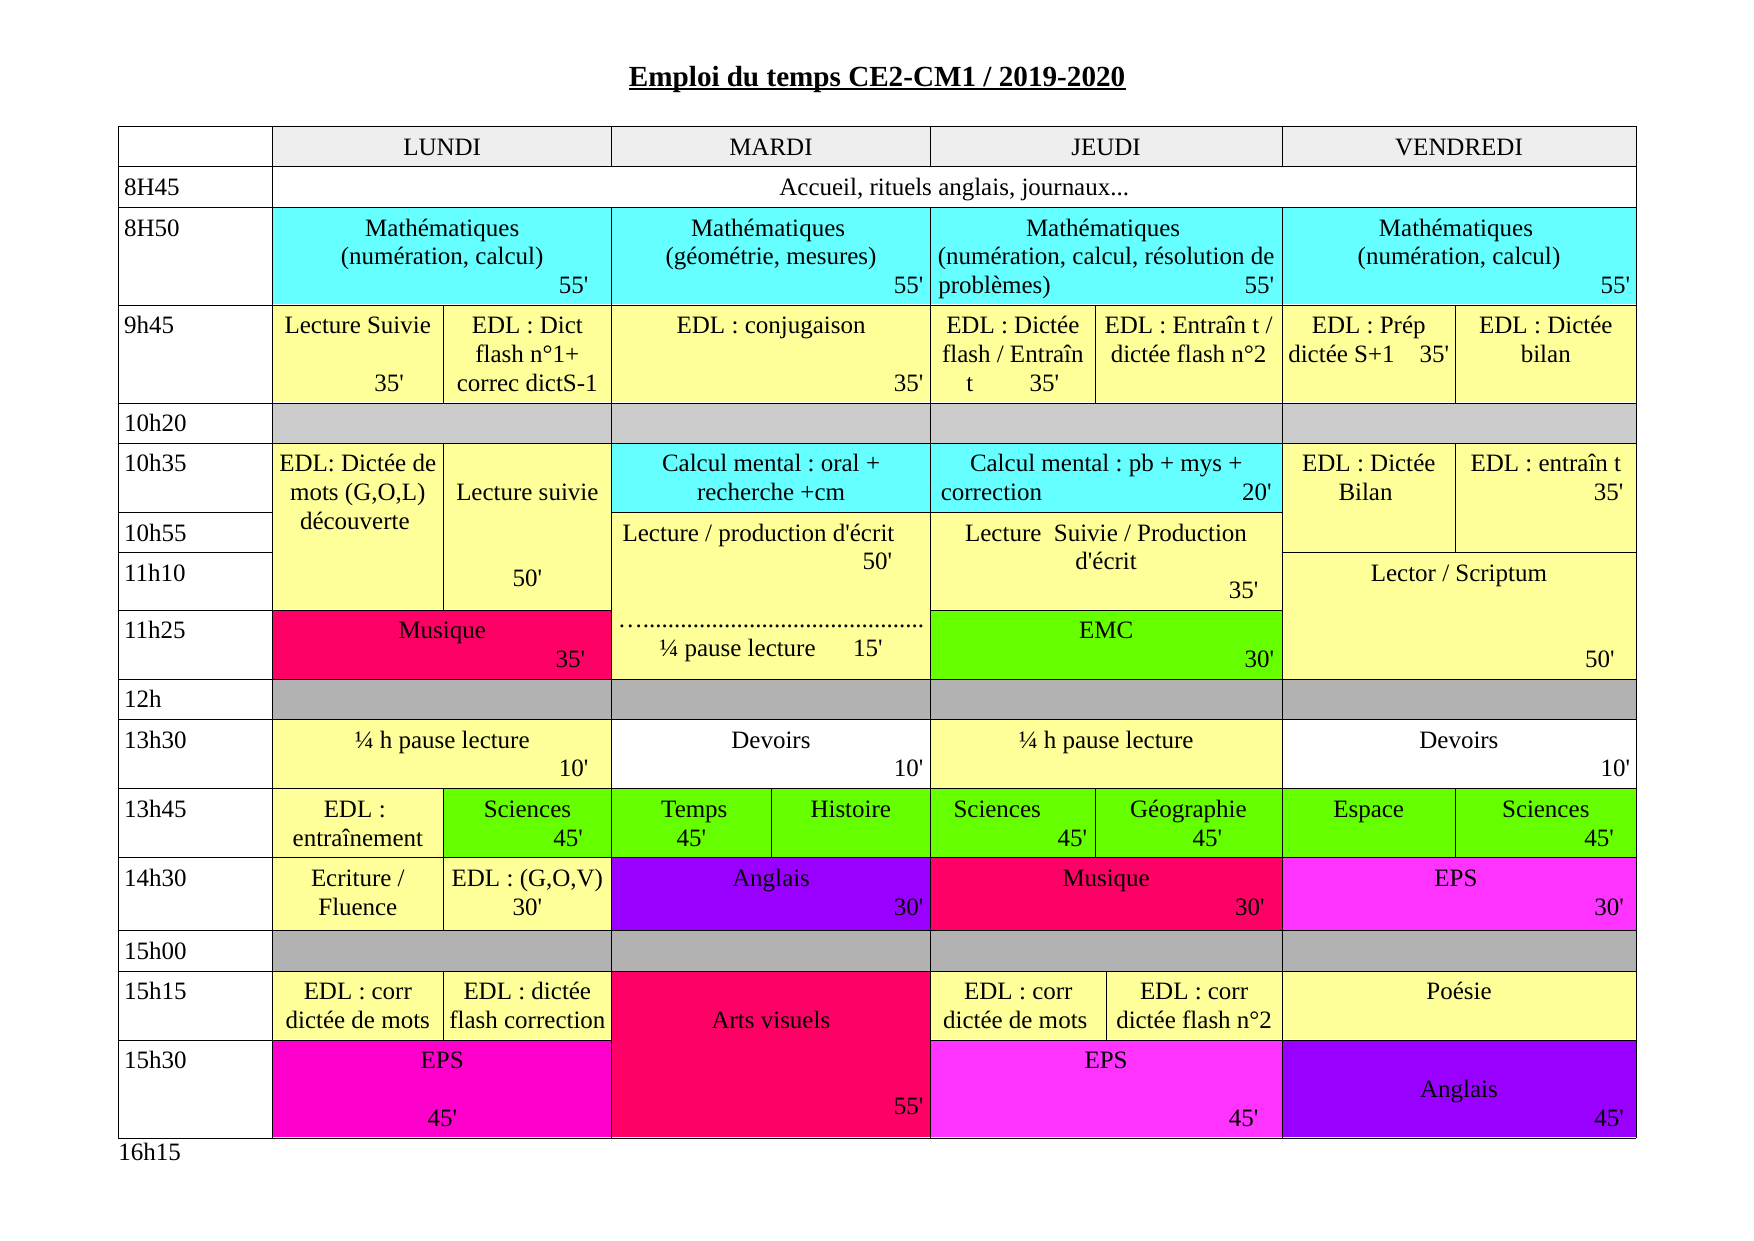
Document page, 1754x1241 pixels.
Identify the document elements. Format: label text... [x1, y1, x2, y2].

table_cell [612, 680, 930, 719]
table_cell EDL : dictée flash correction [444, 972, 611, 1039]
table_cell [1283, 931, 1636, 971]
table_cell Lecture suivie 50' [444, 444, 611, 609]
table_cell 10h35 [119, 444, 272, 512]
table_cell Mathématiques (géométrie, mesures) 55' [612, 208, 930, 304]
table_cell Arts visuels 55' [612, 972, 930, 1137]
table_cell 15h00 [119, 931, 272, 971]
table_cell 15h15 [119, 972, 272, 1039]
table_cell EDL : Dict flash n°1+ correc dictS-1 [444, 306, 611, 402]
table_cell 13h30 [119, 720, 272, 788]
table_cell [612, 404, 930, 443]
table_cell EDL : conjugaison 35' [612, 306, 930, 402]
table_cell EDL: Dictée de mots (G,O,L) découverte [273, 444, 443, 609]
table_cell EMC 30' [931, 611, 1282, 679]
table_cell 12h [119, 680, 272, 719]
table_cell 8H50 [119, 208, 272, 304]
table_cell [1283, 680, 1636, 719]
text Emploi du temps CE2-CM1 / 2019-2020 [118, 59, 1636, 93]
table_cell [612, 931, 930, 971]
table_cell 15h30 [119, 1041, 272, 1137]
table_cell Ecriture / Fluence [273, 858, 443, 930]
table_cell Mathématiques (numération, calcul) 55' [273, 208, 611, 304]
table_cell [273, 680, 611, 719]
table_cell 10h55 [119, 513, 272, 552]
table_header LUNDI [273, 127, 611, 166]
table_cell 14h30 [119, 858, 272, 930]
table_cell Sciences 45' [444, 789, 611, 857]
table_cell Espace [1283, 789, 1455, 857]
table_cell Devoirs 10' [612, 720, 930, 788]
table_cell 13h45 [119, 789, 272, 857]
table_cell Anglais 45' [1283, 1041, 1636, 1137]
table_cell [931, 404, 1282, 443]
table_cell EDL : corr dictée flash n°2 [1107, 972, 1282, 1039]
table_cell Histoire [772, 789, 930, 857]
table_header [119, 127, 272, 166]
table_cell EDL : Dictée bilan [1456, 306, 1636, 402]
table_cell Sciences 45' [1456, 789, 1636, 857]
table_cell 8H45 [119, 167, 272, 207]
table_header VENDREDI [1283, 127, 1636, 166]
table_cell 11h10 [119, 553, 272, 609]
table_cell Devoirs 10' [1283, 720, 1636, 788]
table_cell EDL : entraînement [273, 789, 443, 857]
table_cell Musique 35' [273, 611, 611, 679]
table_cell EDL : corr dictée de mots [931, 972, 1106, 1039]
table_cell 10h20 [119, 404, 272, 443]
table_cell EDL : Dictée Bilan [1283, 444, 1455, 552]
table_cell Temps 45' [612, 789, 771, 857]
table_cell Poésie [1283, 972, 1636, 1039]
table_cell 11h25 [119, 611, 272, 679]
table_cell Musique 30' [931, 858, 1282, 930]
table_cell EPS 45' [273, 1041, 611, 1137]
table_cell Lecture / production d'écrit 50' …............................................. ¼ pause lecture 15' [612, 513, 930, 679]
table_cell 9h45 [119, 306, 272, 402]
table_cell [1283, 404, 1636, 443]
table_cell [931, 680, 1282, 719]
table_cell ¼ h pause lecture [931, 720, 1282, 788]
table_header MARDI [612, 127, 930, 166]
table_cell Géographie 45' [1096, 789, 1282, 857]
table_cell [931, 931, 1282, 971]
table_cell ¼ h pause lecture 10' [273, 720, 611, 788]
table_cell Lecture Suivie / Production d'écrit 35' [931, 513, 1282, 609]
table_cell EDL : entraîn t 35' [1456, 444, 1636, 552]
table_cell EDL : Dictée flash / Entraîn t 35' [931, 306, 1095, 402]
table_cell EPS 30' [1283, 858, 1636, 930]
table_cell Mathématiques (numération, calcul) 55' [1283, 208, 1636, 304]
table_cell [273, 404, 611, 443]
text 16h15 [118, 1139, 1636, 1166]
table_cell Calcul mental : oral + recherche +cm [612, 444, 930, 512]
table_cell Mathématiques (numération, calcul, résolution de problèmes) 55' [931, 208, 1282, 304]
table_cell EDL : corr dictée de mots [273, 972, 443, 1039]
table_cell Accueil, rituels anglais, journaux... [273, 167, 1636, 207]
table_cell EDL : Entraîn t / dictée flash n°2 [1096, 306, 1282, 402]
table_header JEUDI [931, 127, 1282, 166]
table_cell Anglais 30' [612, 858, 930, 930]
table_cell EPS 45' [931, 1041, 1282, 1137]
table_cell EDL : Prép dictée S+1 35' [1283, 306, 1455, 402]
table_cell Lector / Scriptum 50' [1283, 553, 1636, 679]
table_cell Sciences 45' [931, 789, 1095, 857]
table_cell [273, 931, 611, 971]
table_cell Lecture Suivie 35' [273, 306, 443, 402]
table_cell EDL : (G,O,V) 30' [444, 858, 611, 930]
table_cell Calcul mental : pb + mys + correction 20' [931, 444, 1282, 512]
